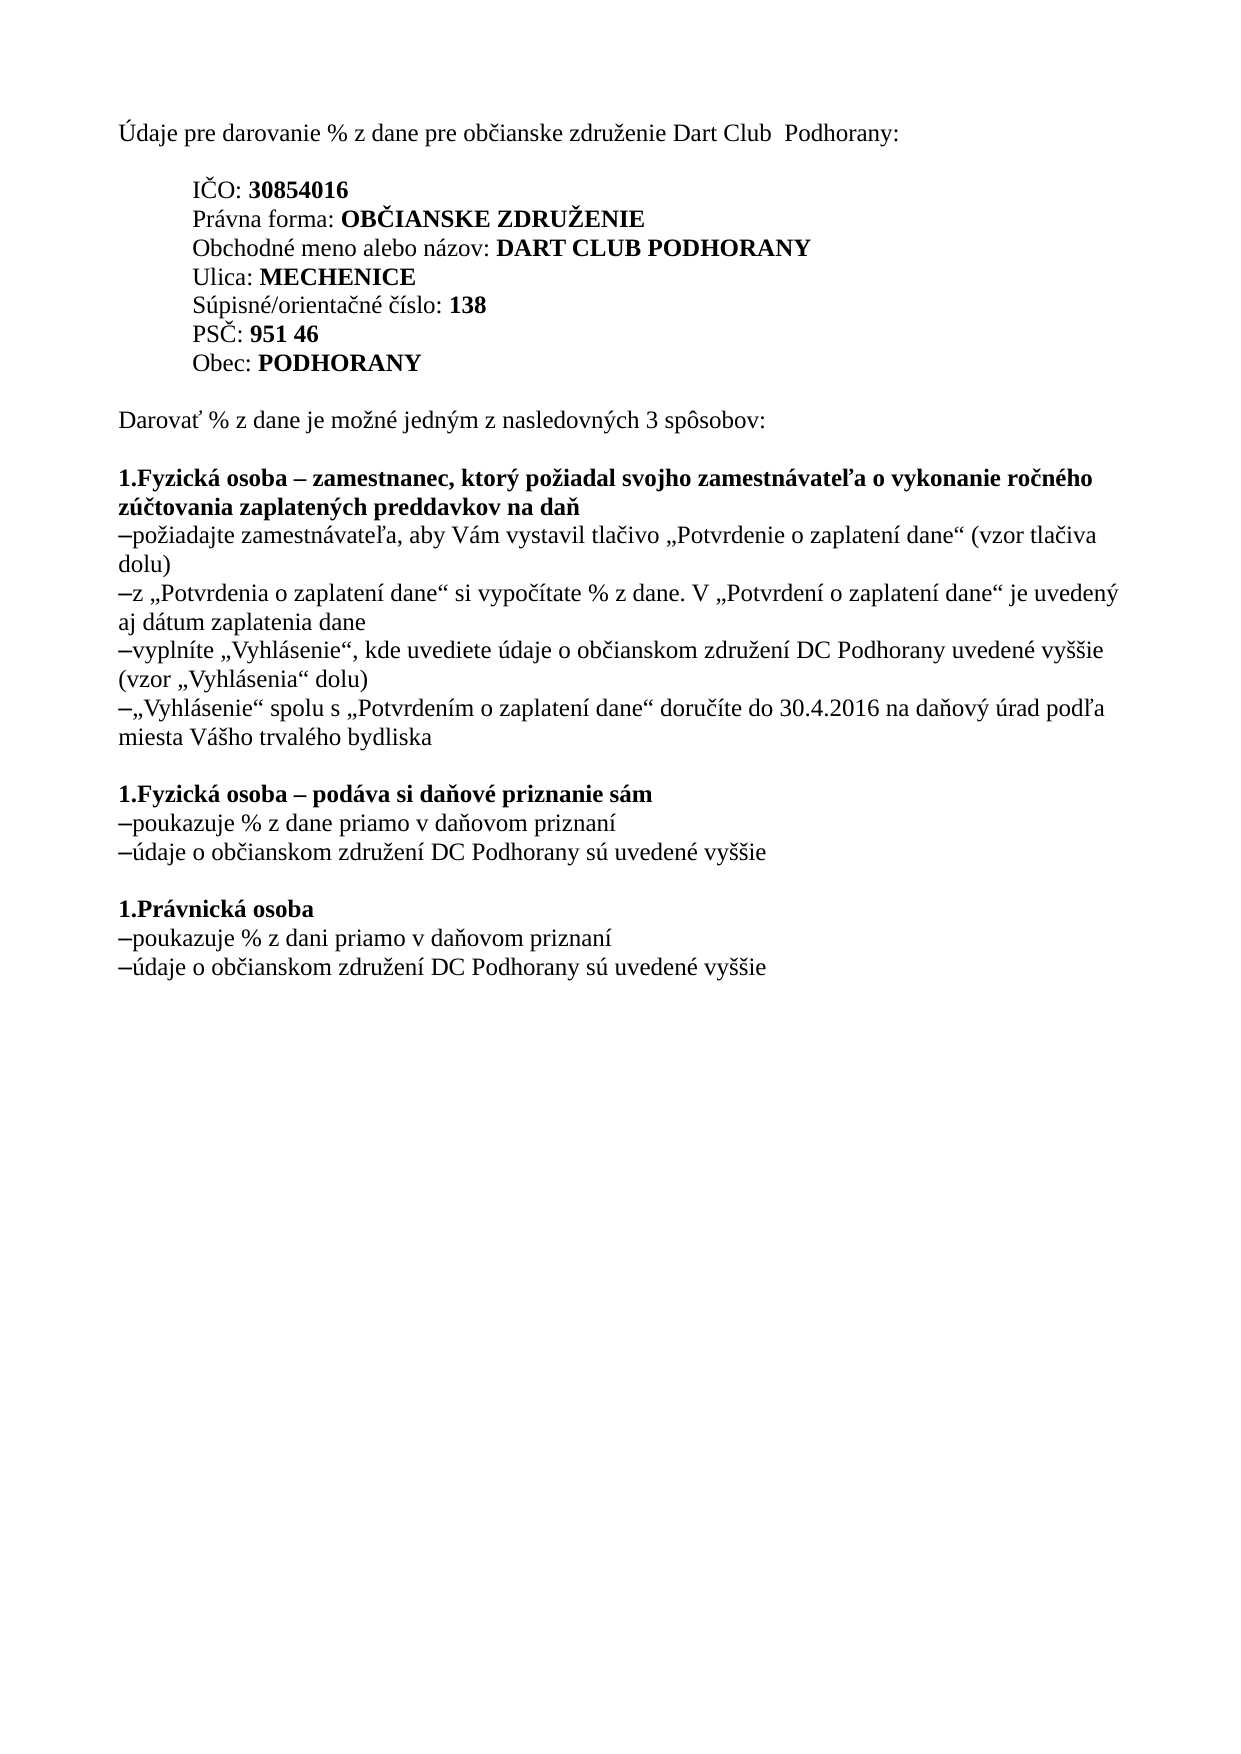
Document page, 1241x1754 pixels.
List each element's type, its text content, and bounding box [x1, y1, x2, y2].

list Fyzická osoba – zamestnanec, ktorý požiadal svojho zamestnávateľa o vykonanie ročného zúčtovania zaplatených preddavkov na daň [118, 463, 1122, 521]
list požiadajte zamestnávateľa, aby Vám vystavil tlačivo „Potvrdenie o zaplatení dane“ (vzor tlačiva dolu) [118, 521, 1122, 578]
text Obchodné meno alebo názov: DART CLUB PODHORANY [118, 233, 1122, 262]
text Darovať % z dane je možné jedným z nasledovných 3 spôsobov: [118, 406, 1122, 434]
text Ulica: MECHENICE [118, 262, 1122, 291]
list vyplníte „Vyhlásenie“, kde uvediete údaje o občianskom združení DC Podhorany uvedené vyššie (vzor „Vyhlásenia“ dolu) [118, 636, 1122, 693]
text Právna forma: OBČIANSKE ZDRUŽENIE [118, 204, 1122, 233]
text IČO: 30854016 [118, 176, 1122, 204]
text Obec: PODHORANY [118, 348, 1122, 377]
list údaje o občianskom združení DC Podhorany sú uvedené vyššie [118, 837, 1122, 866]
list poukazuje % z dane priamo v daňovom priznaní [118, 808, 1122, 837]
text Údaje pre darovanie % z dane pre občianske združenie Dart Club Podhorany: [118, 118, 1122, 147]
list Právnická osoba [118, 894, 1122, 923]
text Súpisné/orientačné číslo: 138 [118, 291, 1122, 319]
list údaje o občianskom združení DC Podhorany sú uvedené vyššie [118, 952, 1122, 981]
list Fyzická osoba – podáva si daňové priznanie sám [118, 779, 1122, 808]
list z „Potvrdenia o zaplatení dane“ si vypočítate % z dane. V „Potvrdení o zaplatení dane“ je uvedený aj dátum zaplatenia dane [118, 578, 1122, 636]
list poukazuje % z dani priamo v daňovom priznaní [118, 923, 1122, 952]
list „Vyhlásenie“ spolu s „Potvrdením o zaplatení dane“ doručíte do 30.4.2016 na daňový úrad podľa miesta Vášho trvalého bydliska [118, 693, 1122, 751]
text PSČ: 951 46 [118, 319, 1122, 348]
